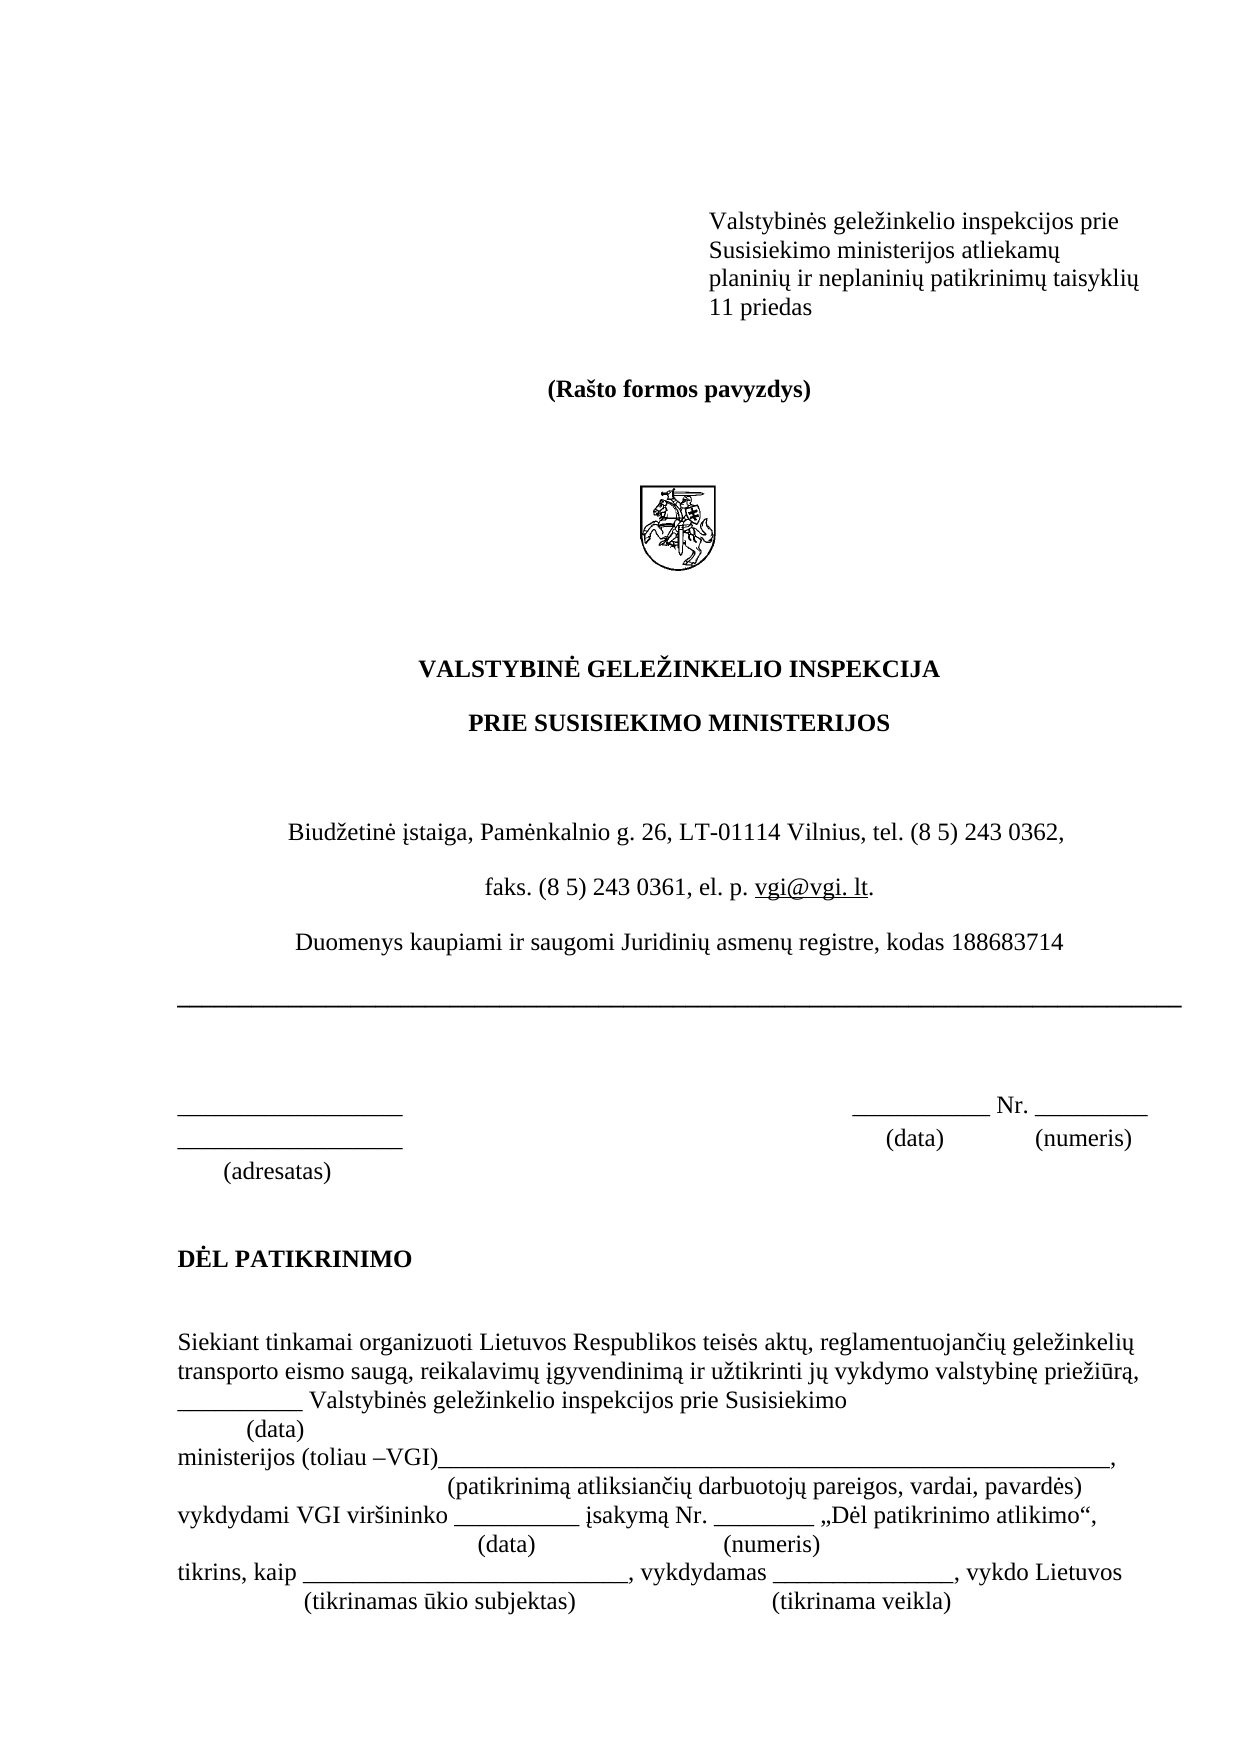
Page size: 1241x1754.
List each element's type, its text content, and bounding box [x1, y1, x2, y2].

text 11 priedas [709, 292, 1181, 321]
text Susisiekimo ministerijos atliekamų [709, 235, 1181, 263]
table_cell [828, 1156, 852, 1189]
table_cell [828, 1124, 852, 1156]
table_cell [853, 1156, 1181, 1189]
text (data) [177, 1414, 1181, 1442]
table_cell (adresatas) [177, 1156, 828, 1189]
text Valstybinės geležinkelio inspekcijos prie [709, 206, 1181, 235]
table_cell __________________ [177, 1124, 828, 1156]
text ministerijos (toliau –VGI) , [177, 1442, 1181, 1471]
table_header ___________ Nr. _________ [853, 1090, 1181, 1123]
table_cell (data) (numeris) [853, 1124, 1181, 1156]
text (Rašto formos pavyzdys) [177, 374, 1181, 402]
text faks. (8 5) 243 0361, el. p. vgi@vgi. lt. [177, 872, 1181, 901]
text (tikrinamas ūkio subjektas) (tikrinama veikla) [177, 1586, 1181, 1615]
text Siekiant tinkamai organizuoti Lietuvos Respublikos teisės aktų, reglamentuojančių geležinkelių transporto eismo saugą, reikalavimų įgyvendinimą ir užtikrinti jų vykdymo valstybinę priežiūrą, __________ Valstybinės geležinkelio inspekcijos prie Susisiekimo [177, 1327, 1181, 1414]
text vykdydami VGI viršininko __________ įsakymą Nr. ________ „Dėl patikrinimo atlikimo“, [177, 1500, 1181, 1529]
text planinių ir neplaninių patikrinimų taisyklių [709, 263, 1181, 292]
text (patikrinimą atliksiančių darbuotojų pareigos, vardai, pavardės) [177, 1471, 1181, 1500]
text tikrins, kaip __________________________, vykdydamas , vykdo Lietuvos [177, 1557, 1181, 1586]
text Biudžetinė įstaiga, Pamėnkalnio g. 26, LT-01114 Vilnius, tel. (8 5) 243 0362, [177, 817, 1181, 846]
text Dėl PATIKRINIMO [177, 1244, 1181, 1273]
text Duomenys kaupiami ir saugomi Juridinių asmenų registre, kodas 188683714 [177, 927, 1181, 955]
table_header __________________ [177, 1090, 828, 1123]
text VALSTYBINĖ GELEŽINKELIO INSPEKCIJA [177, 654, 1181, 682]
table_header [828, 1090, 852, 1123]
text (data) (numeris) [177, 1529, 1181, 1557]
text PRIE SUSISIEKIMO MINISTERIJOS [177, 708, 1181, 737]
